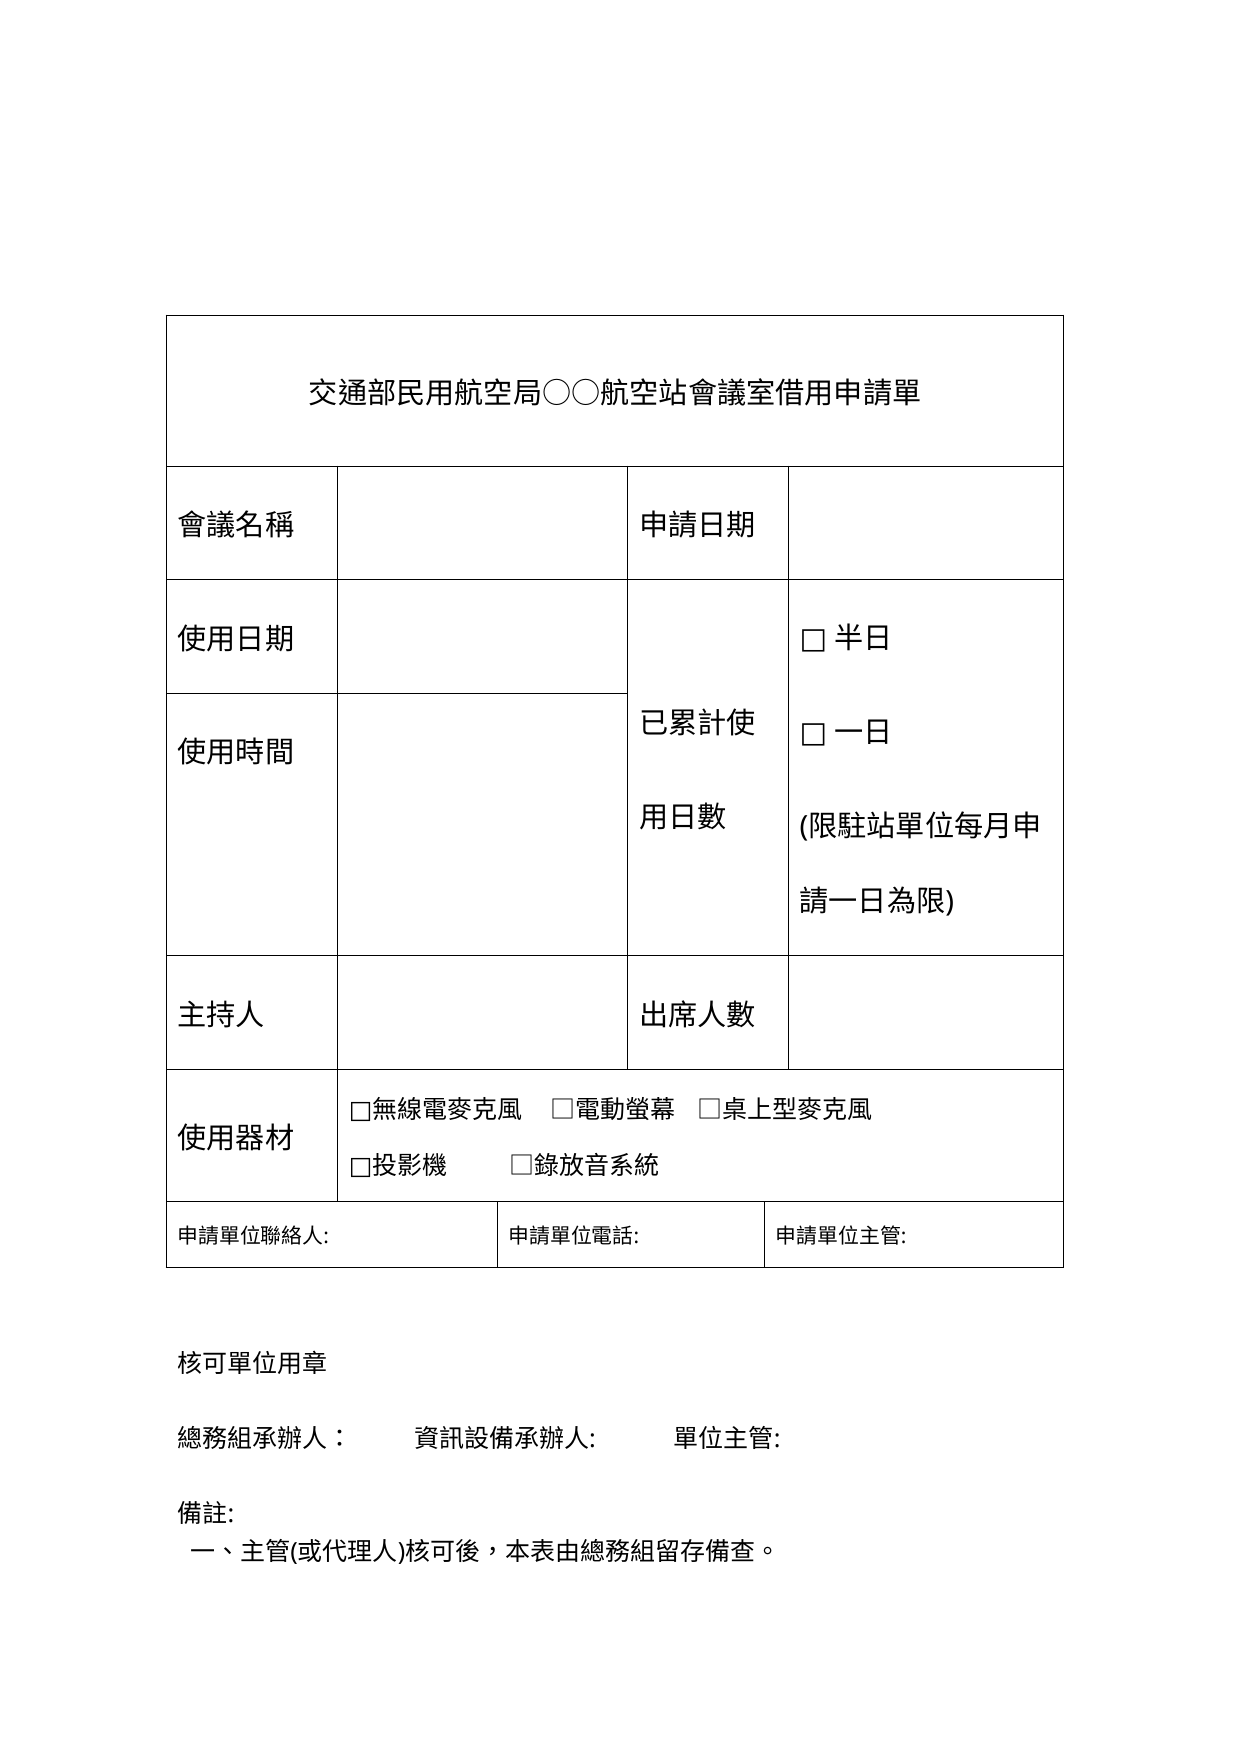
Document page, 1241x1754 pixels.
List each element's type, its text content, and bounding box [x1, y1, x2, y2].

table_cell 申請日期 [628, 467, 788, 579]
table_cell [789, 956, 1063, 1069]
text 備註: [177, 1493, 1053, 1531]
text 核可單位用章 [177, 1343, 1053, 1381]
table_header 交通部民用航空局○○航空站會議室借用申請單 [167, 316, 1063, 466]
table_cell [338, 694, 627, 955]
table_cell 出席人數 [628, 956, 788, 1069]
table_cell 申請單位主管: [765, 1202, 1063, 1267]
table_cell □ 半日 □ 一日 (限駐站單位每月申請一日為限) [789, 580, 1063, 955]
table_cell 會議名稱 [167, 467, 337, 579]
table_cell [338, 467, 627, 579]
table_cell [789, 467, 1063, 579]
table_cell 申請單位聯絡人: [167, 1202, 497, 1267]
table_cell 使用器材 [167, 1070, 337, 1201]
table_cell 申請單位電話: [498, 1202, 764, 1267]
table_cell 已累計使 用日數 [628, 580, 788, 955]
text 一、主管(或代理人)核可後，本表由總務組留存備查。 [177, 1531, 1053, 1568]
table_cell [338, 956, 627, 1069]
table_cell 使用時間 [167, 694, 337, 955]
text 總務組承辦人： 資訊設備承辦人: 單位主管: [177, 1418, 1053, 1456]
table_cell □無線電麥克風 □電動螢幕 □桌上型麥克風 □投影機 □錄放音系統 [338, 1070, 1063, 1201]
table_cell 主持人 [167, 956, 337, 1069]
table_cell 使用日期 [167, 580, 337, 693]
table_cell [338, 580, 627, 693]
